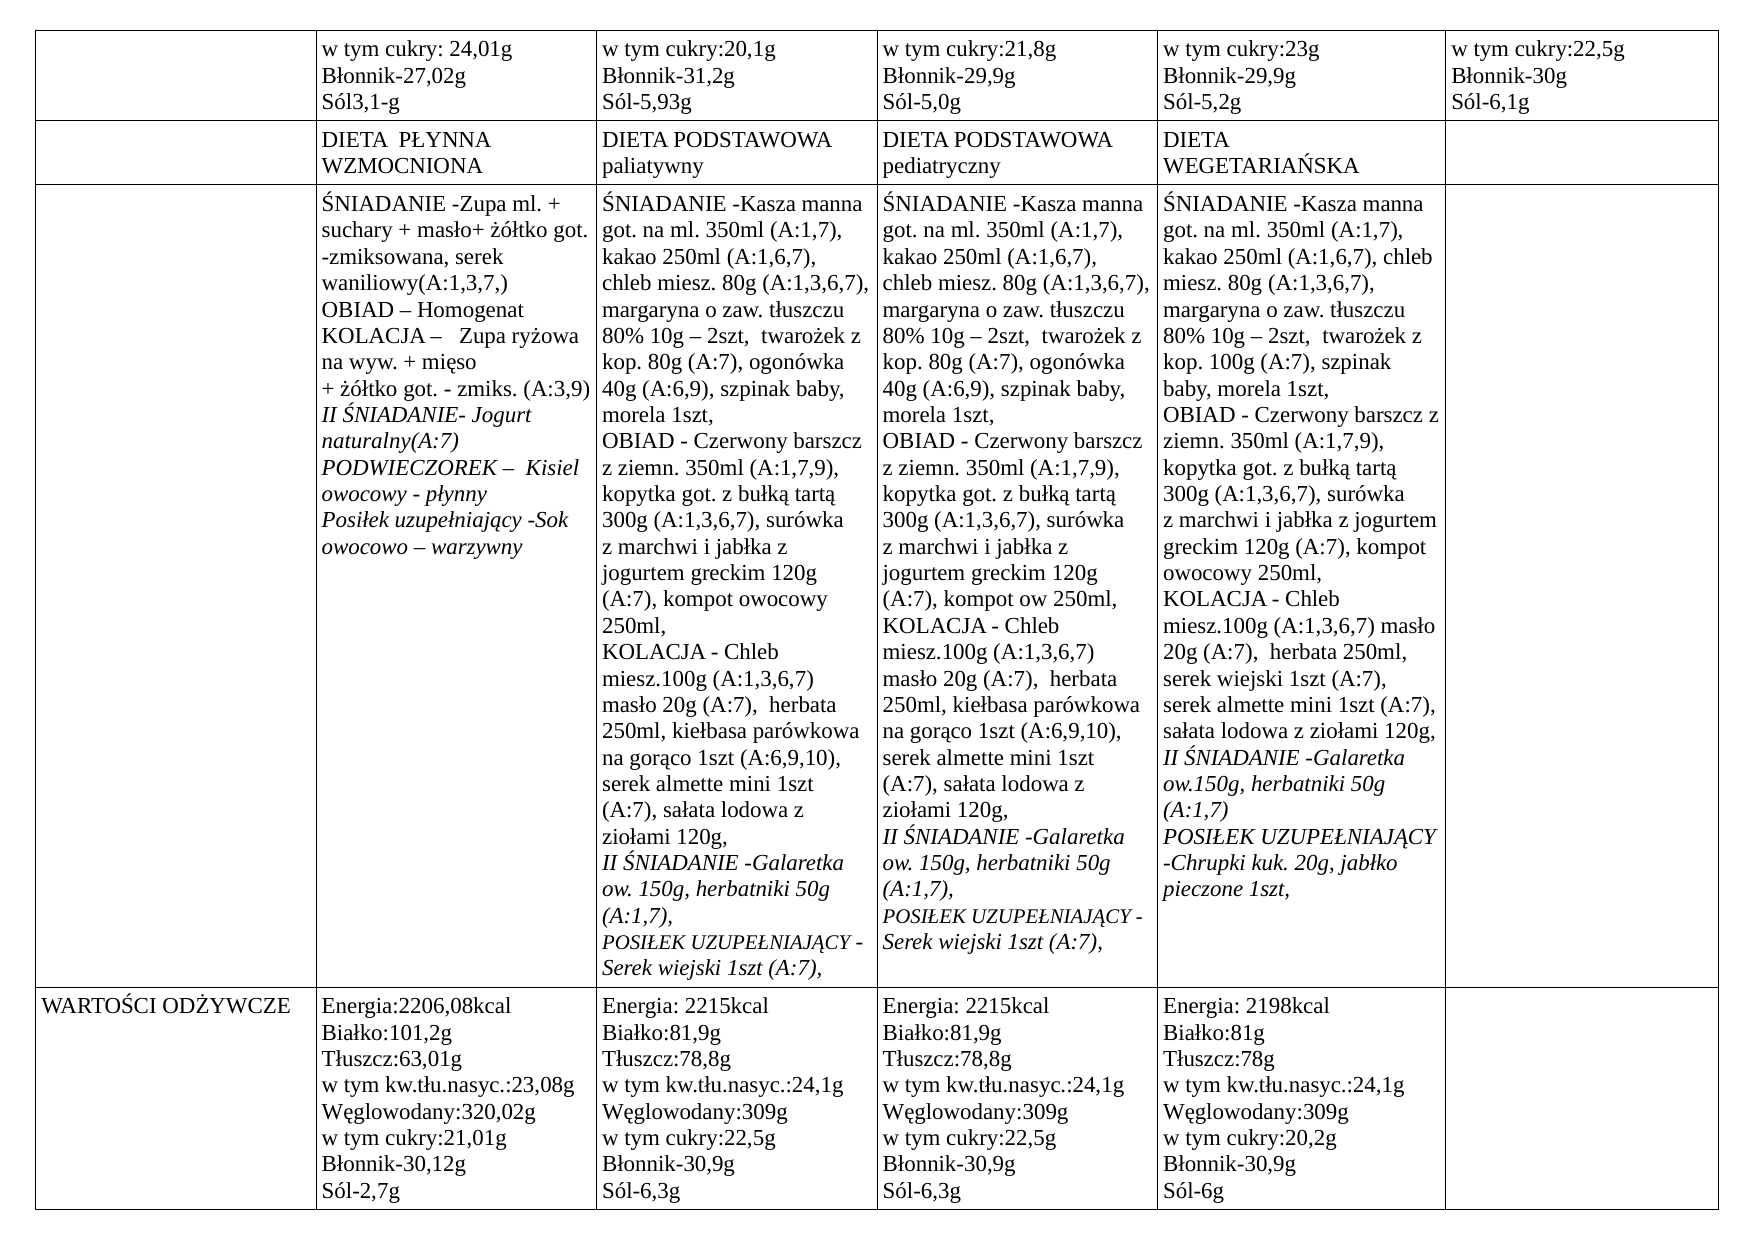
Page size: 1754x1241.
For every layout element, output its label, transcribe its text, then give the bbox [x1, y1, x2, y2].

table_cell DIETA PŁYNNA WZMOCNIONA [317, 121, 596, 184]
table_cell w tym cukry:23g Błonnik-29,9g Sól-5,2g [1158, 31, 1445, 120]
table_cell [36, 185, 316, 987]
table_cell WARTOŚCI ODŻYWCZE [36, 988, 316, 1209]
table_cell w tym cukry: 24,01g Błonnik-27,02g Sól3,1-g [317, 31, 596, 120]
table_cell Energia: 2215kcal Białko:81,9g Tłuszcz:78,8g w tym kw.tłu.nasyc.:24,1g Węglowodany:309g w tym cukry:22,5g Błonnik-30,9g Sól-6,3g [597, 988, 877, 1209]
table_cell DIETA WEGETARIAŃSKA [1158, 121, 1445, 184]
table_cell ŚNIADANIE -Kasza manna got. na ml. 350ml (A:1,7), kakao 250ml (A:1,6,7), chleb miesz. 80g (A:1,3,6,7), margaryna o zaw. tłuszczu 80% 10g – 2szt, twarożek z kop. 100g (A:7), szpinak baby, morela 1szt, OBIAD - Czerwony barszcz z ziemn. 350ml (A:1,7,9), kopytka got. z bułką tartą 300g (A:1,3,6,7), surówka z marchwi i jabłka z jogurtem greckim 120g (A:7), kompot owocowy 250ml, KOLACJA - Chleb miesz.100g (A:1,3,6,7) masło 20g (A:7), herbata 250ml, serek wiejski 1szt (A:7), serek almette mini 1szt (A:7), sałata lodowa z ziołami 120g, II ŚNIADANIE -Galaretka ow.150g, herbatniki 50g (A:1,7) POSIŁEK UZUPEŁNIAJĄCY -Chrupki kuk. 20g, jabłko pieczone 1szt, [1158, 185, 1445, 987]
table_cell DIETA PODSTAWOWA paliatywny [597, 121, 877, 184]
table_cell [36, 121, 316, 184]
table_cell ŚNIADANIE -Zupa ml. + suchary + masło+ żółtko got. -zmiksowana, serek waniliowy(A:1,3,7,) OBIAD – Homogenat KOLACJA – Zupa ryżowa na wyw. + mięso + żółtko got. - zmiks. (A:3,9) II ŚNIADANIE- Jogurt naturalny(A:7) PODWIECZOREK – Kisiel owocowy - płynny Posiłek uzupełniający -Sok owocowo – warzywny [317, 185, 596, 987]
table_cell w tym cukry:20,1g Błonnik-31,2g Sól-5,93g [597, 31, 877, 120]
table_cell w tym cukry:21,8g Błonnik-29,9g Sól-5,0g [878, 31, 1157, 120]
table_cell [1446, 988, 1718, 1209]
table_cell Energia: 2198kcal Białko:81g Tłuszcz:78g w tym kw.tłu.nasyc.:24,1g Węglowodany:309g w tym cukry:20,2g Błonnik-30,9g Sól-6g [1158, 988, 1445, 1209]
table_cell ŚNIADANIE -Kasza manna got. na ml. 350ml (A:1,7), kakao 250ml (A:1,6,7), chleb miesz. 80g (A:1,3,6,7), margaryna o zaw. tłuszczu 80% 10g – 2szt, twarożek z kop. 80g (A:7), ogonówka 40g (A:6,9), szpinak baby, morela 1szt, OBIAD - Czerwony barszcz z ziemn. 350ml (A:1,7,9), kopytka got. z bułką tartą 300g (A:1,3,6,7), surówka z marchwi i jabłka z jogurtem greckim 120g (A:7), kompot ow 250ml, KOLACJA - Chleb miesz.100g (A:1,3,6,7) masło 20g (A:7), herbata 250ml, kiełbasa parówkowa na gorąco 1szt (A:6,9,10), serek almette mini 1szt (A:7), sałata lodowa z ziołami 120g, II ŚNIADANIE -Galaretka ow. 150g, herbatniki 50g (A:1,7), POSIŁEK UZUPEŁNIAJĄCY - Serek wiejski 1szt (A:7), [878, 185, 1157, 987]
table_cell Energia:2206,08kcal Białko:101,2g Tłuszcz:63,01g w tym kw.tłu.nasyc.:23,08g Węglowodany:320,02g w tym cukry:21,01g Błonnik-30,12g Sól-2,7g [317, 988, 596, 1209]
table_cell ŚNIADANIE -Kasza manna got. na ml. 350ml (A:1,7), kakao 250ml (A:1,6,7), chleb miesz. 80g (A:1,3,6,7), margaryna o zaw. tłuszczu 80% 10g – 2szt, twarożek z kop. 80g (A:7), ogonówka 40g (A:6,9), szpinak baby, morela 1szt, OBIAD - Czerwony barszcz z ziemn. 350ml (A:1,7,9), kopytka got. z bułką tartą 300g (A:1,3,6,7), surówka z marchwi i jabłka z jogurtem greckim 120g (A:7), kompot owocowy 250ml, KOLACJA - Chleb miesz.100g (A:1,3,6,7) masło 20g (A:7), herbata 250ml, kiełbasa parówkowa na gorąco 1szt (A:6,9,10), serek almette mini 1szt (A:7), sałata lodowa z ziołami 120g, II ŚNIADANIE -Galaretka ow. 150g, herbatniki 50g (A:1,7), POSIŁEK UZUPEŁNIAJĄCY - Serek wiejski 1szt (A:7), [597, 185, 877, 987]
table_cell Energia: 2215kcal Białko:81,9g Tłuszcz:78,8g w tym kw.tłu.nasyc.:24,1g Węglowodany:309g w tym cukry:22,5g Błonnik-30,9g Sól-6,3g [878, 988, 1157, 1209]
table_cell [1446, 185, 1718, 987]
table_cell [1446, 121, 1718, 184]
table_cell DIETA PODSTAWOWA pediatryczny [878, 121, 1157, 184]
table_cell [36, 31, 316, 120]
table_cell w tym cukry:22,5g Błonnik-30g Sól-6,1g [1446, 31, 1718, 120]
